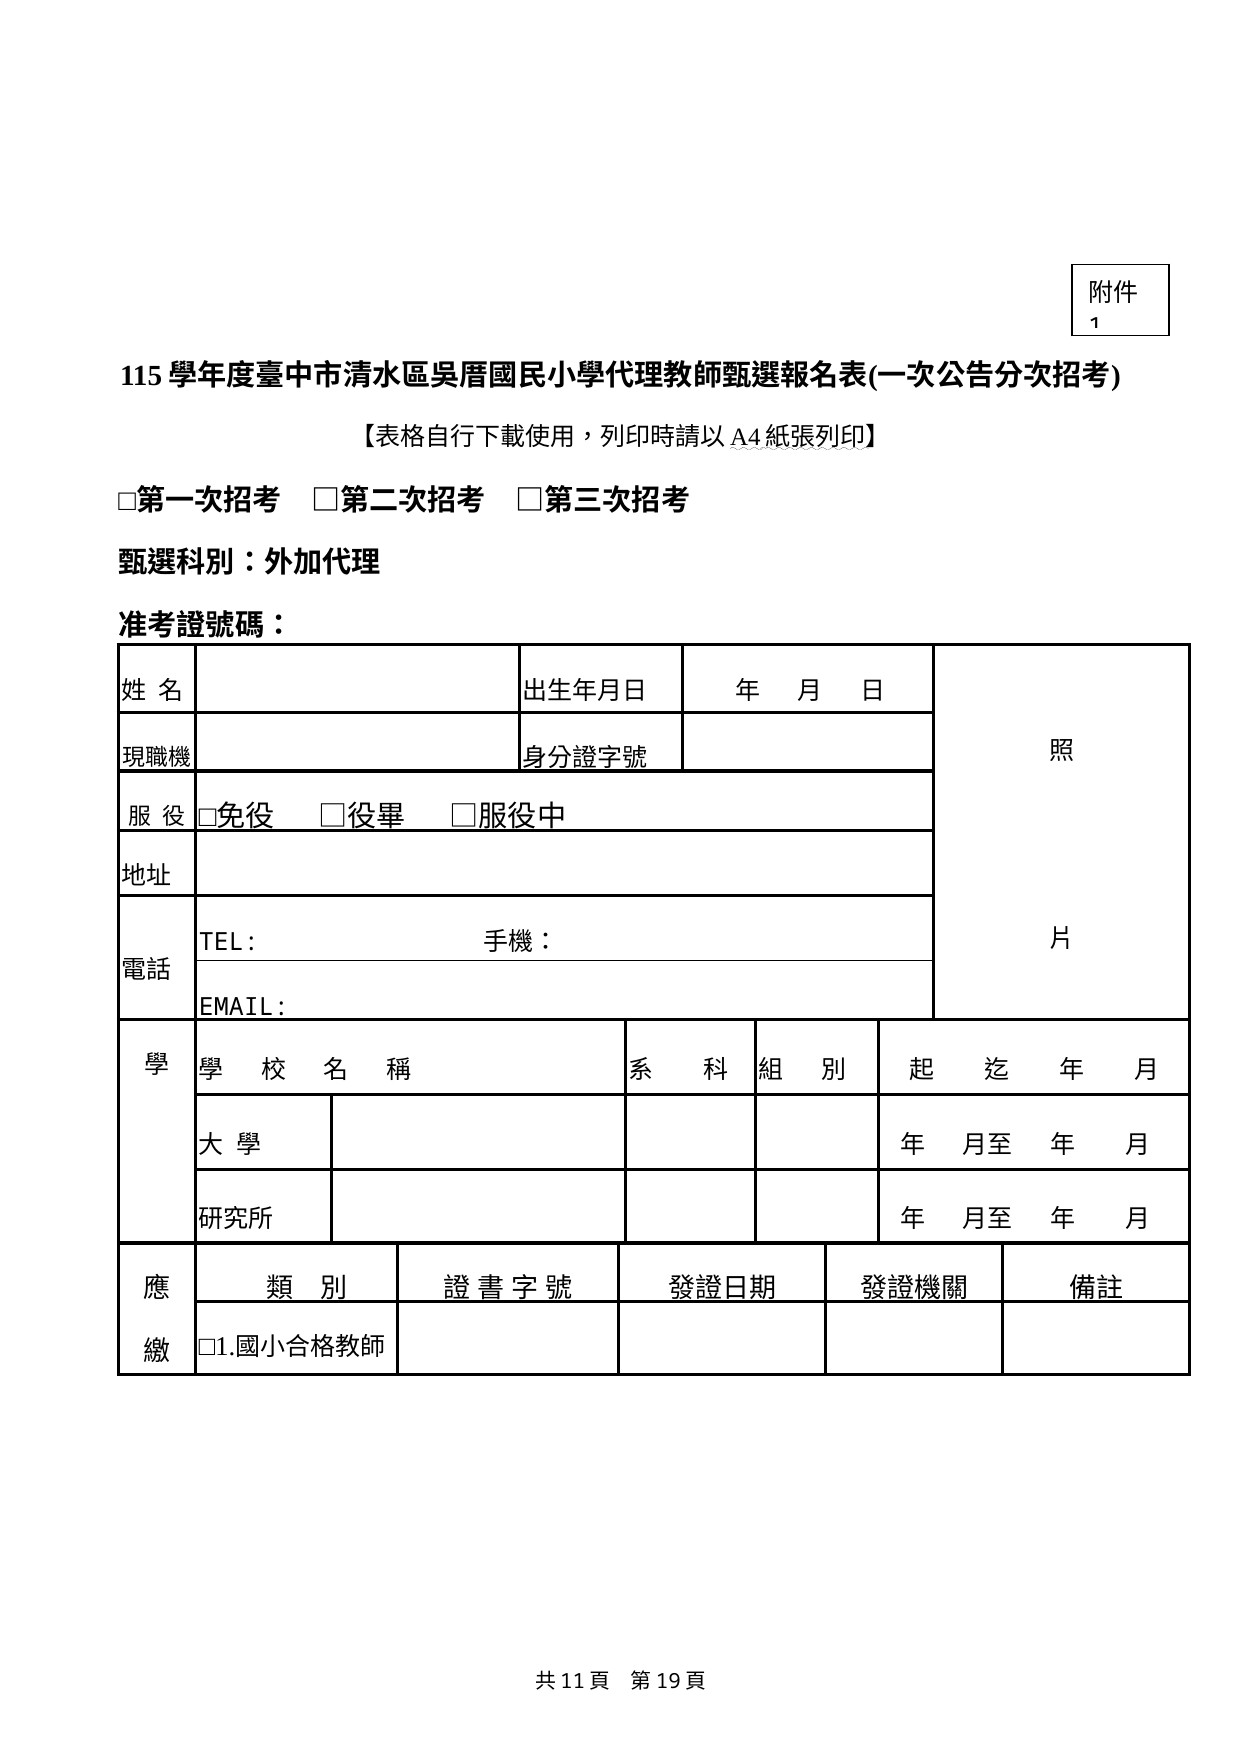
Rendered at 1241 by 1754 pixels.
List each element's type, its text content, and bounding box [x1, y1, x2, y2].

table_cell 學 校 名 稱 [197, 1021, 624, 1093]
table_cell [197, 714, 518, 769]
table_cell 大 學 [197, 1096, 330, 1168]
table_cell □1.國小合格教師 證書 [197, 1303, 396, 1373]
table_cell 發證機關 [827, 1245, 1001, 1300]
text 附件1 [1088, 273, 1153, 327]
table_cell 證 書 字 號 [399, 1245, 617, 1300]
table_cell [757, 1171, 877, 1241]
table_cell 研究所 [197, 1171, 330, 1241]
table_cell [333, 1171, 624, 1241]
table_cell [627, 1096, 754, 1168]
table_cell 類 別 [197, 1245, 396, 1300]
table_cell [627, 1171, 754, 1241]
text □第一次招考 □第二次招考 □第三次招考 [118, 456, 1122, 518]
table_header [197, 646, 518, 711]
table_cell EMAIL: [197, 961, 932, 1018]
table_cell 現職機關學校 [120, 714, 194, 769]
table_cell 地址 [120, 832, 194, 894]
table_cell 備註 [1004, 1245, 1188, 1300]
text 甄選科別：外加代理 准考證號碼： [118, 518, 1122, 643]
table_header 年 月 日 [684, 646, 932, 711]
table_cell 起 迄 年 月 [880, 1021, 1188, 1093]
table_cell [399, 1303, 617, 1373]
table_cell 身分證字號 [521, 714, 681, 769]
text 【表格自行下載使用，列印時請以A4紙張列印】 [118, 393, 1122, 456]
table_cell TEL: 手機： [197, 897, 932, 960]
table_header 出生年月日 [521, 646, 681, 711]
table_cell [827, 1303, 1001, 1373]
text 115學年度臺中市清水區吳厝國民小學代理教師甄選報名表(一次公告分次招考) [1073, 265, 1168, 335]
text 115學年度臺中市清水區吳厝國民小學代理教師甄選報名表(一次公告分次招考) [118, 331, 1122, 393]
table_cell 服 役 情 形 [120, 773, 194, 828]
table_cell 系 科 [627, 1021, 754, 1093]
table_cell 電話 [120, 897, 194, 1018]
table_cell 應 繳 驗 證 件 [120, 1245, 194, 1373]
table_cell 組 別 [757, 1021, 877, 1093]
table_cell 年 月至 年 月 [880, 1096, 1188, 1168]
table_cell 年 月至 年 月 [880, 1171, 1188, 1241]
table_cell [620, 1303, 824, 1373]
table_cell □免役 □役畢 □服役中 [197, 773, 932, 828]
table_cell [197, 832, 932, 894]
table_header 照 片 [935, 646, 1188, 1018]
table_header 姓 名 [120, 646, 194, 711]
table_cell 學 歷 [120, 1021, 194, 1241]
table_cell [757, 1096, 877, 1168]
table_cell 發證日期 [620, 1245, 824, 1300]
table_cell [684, 714, 932, 769]
table_cell [333, 1096, 624, 1168]
table_cell [1004, 1303, 1188, 1373]
